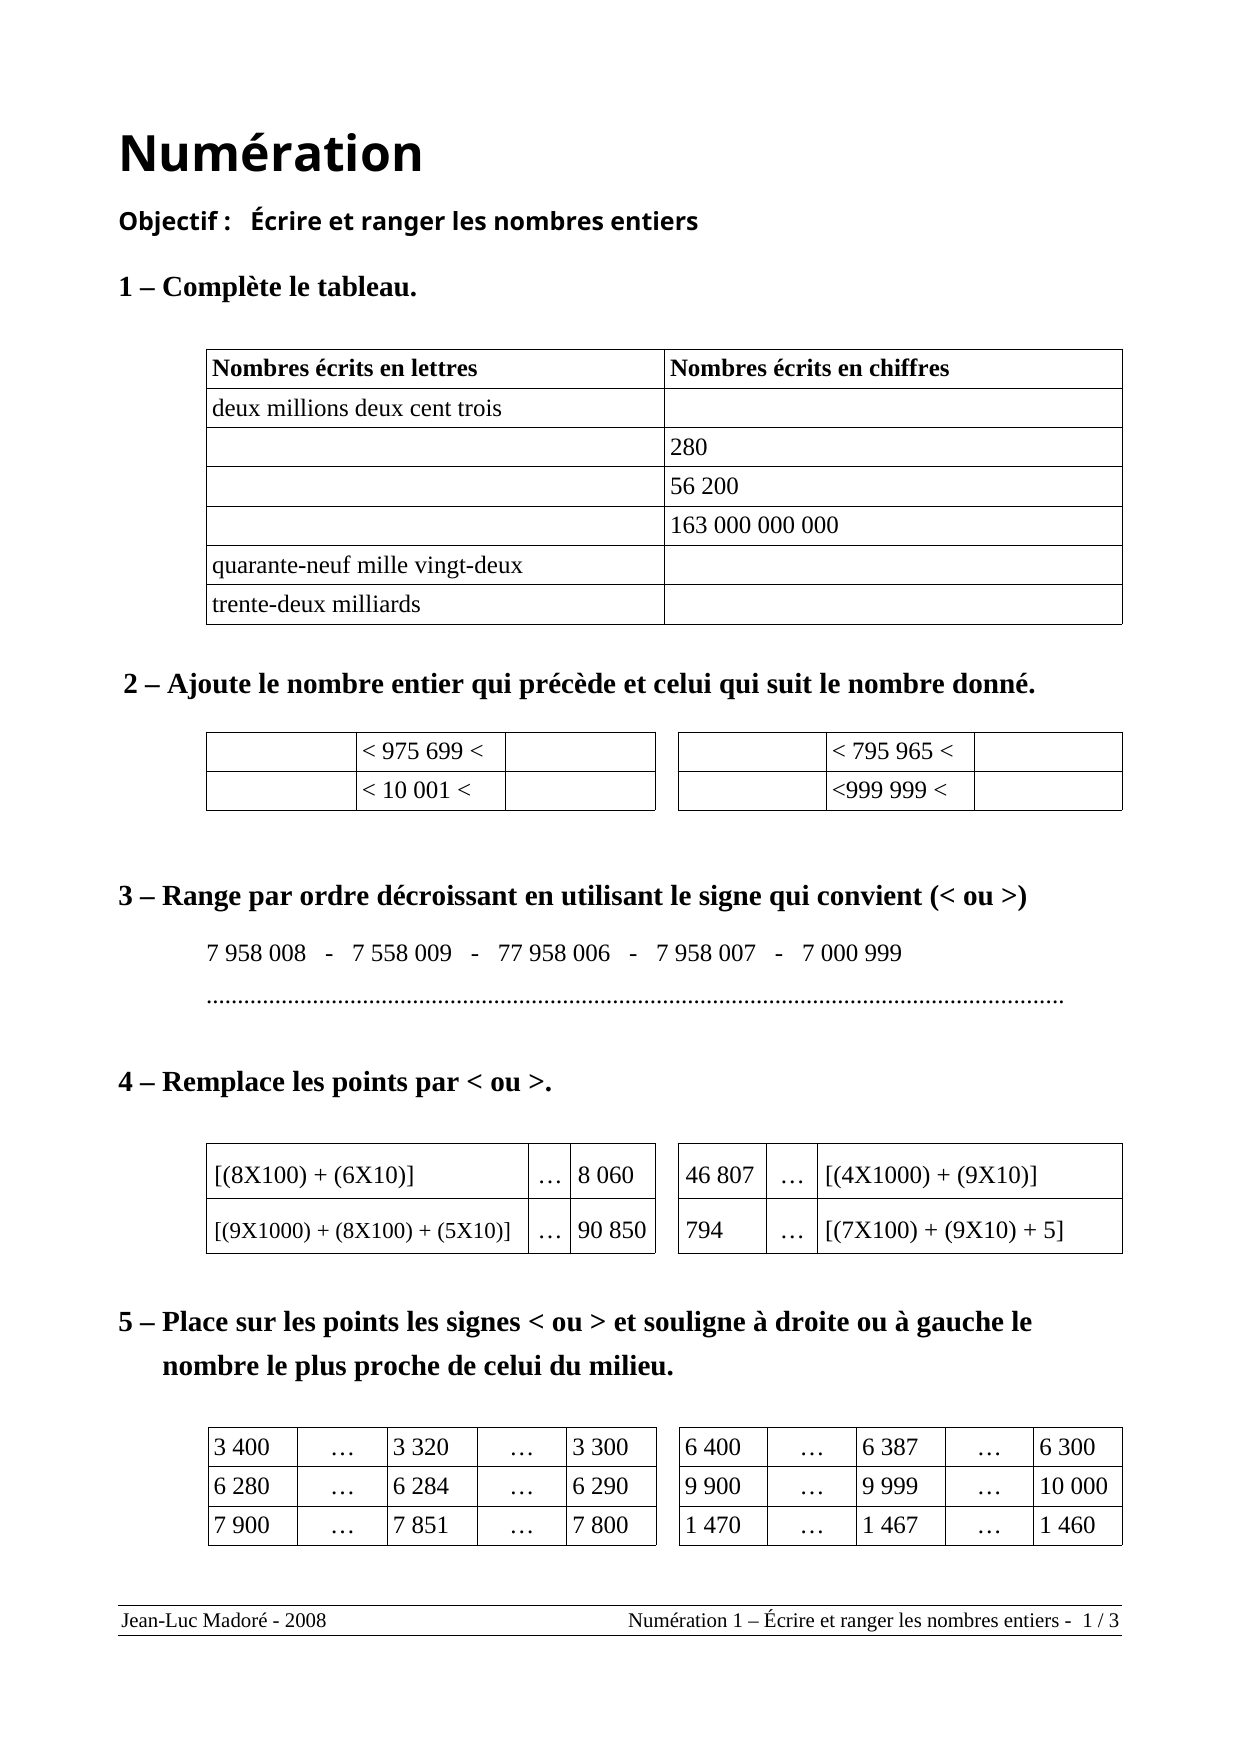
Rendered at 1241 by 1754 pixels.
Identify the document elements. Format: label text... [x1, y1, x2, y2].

table_cell … [478, 1467, 566, 1506]
table_header 3 300 [567, 1428, 656, 1466]
table_cell 6 280 [209, 1467, 297, 1506]
table_cell [665, 389, 1122, 427]
text 1 – Complète le tableau. [118, 262, 1122, 305]
text 5 – Place sur les points les signes < ou > et souligne à droite ou à gauche le nombre le plus proche de celui du milieu. [118, 1297, 1122, 1384]
table_cell 9 999 [857, 1467, 945, 1506]
text 7 958 008 - 7 558 009 - 77 958 006 - 7 958 007 - 7 000 999 [206, 939, 1122, 967]
table_cell [657, 1466, 679, 1506]
table_cell 6 290 [567, 1467, 656, 1506]
table_cell 56 200 [665, 467, 1122, 506]
table_header 46 807 [679, 1144, 766, 1198]
table_header … [298, 1428, 387, 1466]
table_header 6 387 [857, 1428, 945, 1466]
table_cell 9 900 [680, 1467, 767, 1506]
table_cell [656, 1198, 678, 1253]
table_cell [207, 772, 356, 810]
table_cell … [767, 1199, 817, 1253]
table_header … [767, 1144, 817, 1198]
table_header < 795 965 < [827, 733, 974, 771]
text Numération [118, 118, 1121, 186]
table_header Nombres écrits en chiffres [665, 350, 1122, 388]
table_cell deux millions deux cent trois [207, 389, 664, 427]
table_header [656, 732, 678, 771]
table_cell … [768, 1507, 856, 1545]
table_cell <999 999 < [827, 772, 974, 810]
table_cell [207, 507, 664, 545]
table_header [207, 733, 356, 771]
table_cell [975, 772, 1122, 810]
table_header 3 400 [209, 1428, 297, 1466]
table_cell 1 467 [857, 1507, 945, 1545]
table_header [657, 1427, 679, 1466]
table_header 8 060 [571, 1144, 655, 1198]
table_cell [(7X100) + (9X10) + 5] [818, 1199, 1122, 1253]
table_cell [(9X1000) + (8X100) + (5X10)] [207, 1199, 528, 1253]
table_cell 6 284 [388, 1467, 477, 1506]
table_cell 1 460 [1034, 1507, 1122, 1545]
table_header Nombres écrits en lettres [207, 350, 664, 388]
text Objectif : Écrire et ranger les nombres entiers [118, 204, 1121, 238]
table_header … [478, 1428, 566, 1466]
table_cell < 10 001 < [357, 772, 505, 810]
table_cell quarante-neuf mille vingt-deux [207, 546, 664, 584]
table_cell [207, 428, 664, 466]
table_header [656, 1143, 678, 1198]
table_cell [656, 771, 678, 810]
table_header < 975 699 < [357, 733, 505, 771]
table_header [(4X1000) + (9X10)] [818, 1144, 1122, 1198]
table_header [679, 733, 826, 771]
table_cell … [478, 1507, 566, 1545]
table_cell … [529, 1199, 570, 1253]
table_header 6 300 [1034, 1428, 1122, 1466]
table_header 6 400 [680, 1428, 767, 1466]
table_cell 280 [665, 428, 1122, 466]
table_cell 163 000 000 000 [665, 507, 1122, 545]
table_cell [207, 467, 664, 506]
table_cell … [946, 1467, 1033, 1506]
table_cell … [298, 1467, 387, 1506]
table_header 3 320 [388, 1428, 477, 1466]
table_cell [665, 585, 1122, 623]
table_cell 90 850 [571, 1199, 655, 1253]
table_cell [657, 1506, 679, 1545]
table_cell … [768, 1467, 856, 1506]
table_header [506, 733, 655, 771]
table_header [975, 733, 1122, 771]
table_cell … [946, 1507, 1033, 1545]
table_cell 794 [679, 1199, 766, 1253]
table_cell [679, 772, 826, 810]
table_cell … [298, 1507, 387, 1545]
text 2 – Ajoute le nombre entier qui précède et celui qui suit le nombre donné. [117, 667, 1122, 699]
table_cell [506, 772, 655, 810]
table_header … [768, 1428, 856, 1466]
table_cell [665, 546, 1122, 584]
table_header … [946, 1428, 1033, 1466]
table_cell 7 900 [209, 1507, 297, 1545]
table_cell 10 000 [1034, 1467, 1122, 1506]
table_cell 1 470 [680, 1507, 767, 1545]
table_cell trente-deux milliards [207, 585, 664, 623]
table_cell 7 851 [388, 1507, 477, 1545]
text 3 – Range par ordre décroissant en utilisant le signe qui convient (< ou >) [118, 879, 1122, 911]
table_cell 7 800 [567, 1507, 656, 1545]
table_header [(8X100) + (6X10)] [207, 1144, 528, 1198]
table_header … [529, 1144, 570, 1198]
text 4 – Remplace les points par < ou >. [118, 1056, 1122, 1100]
